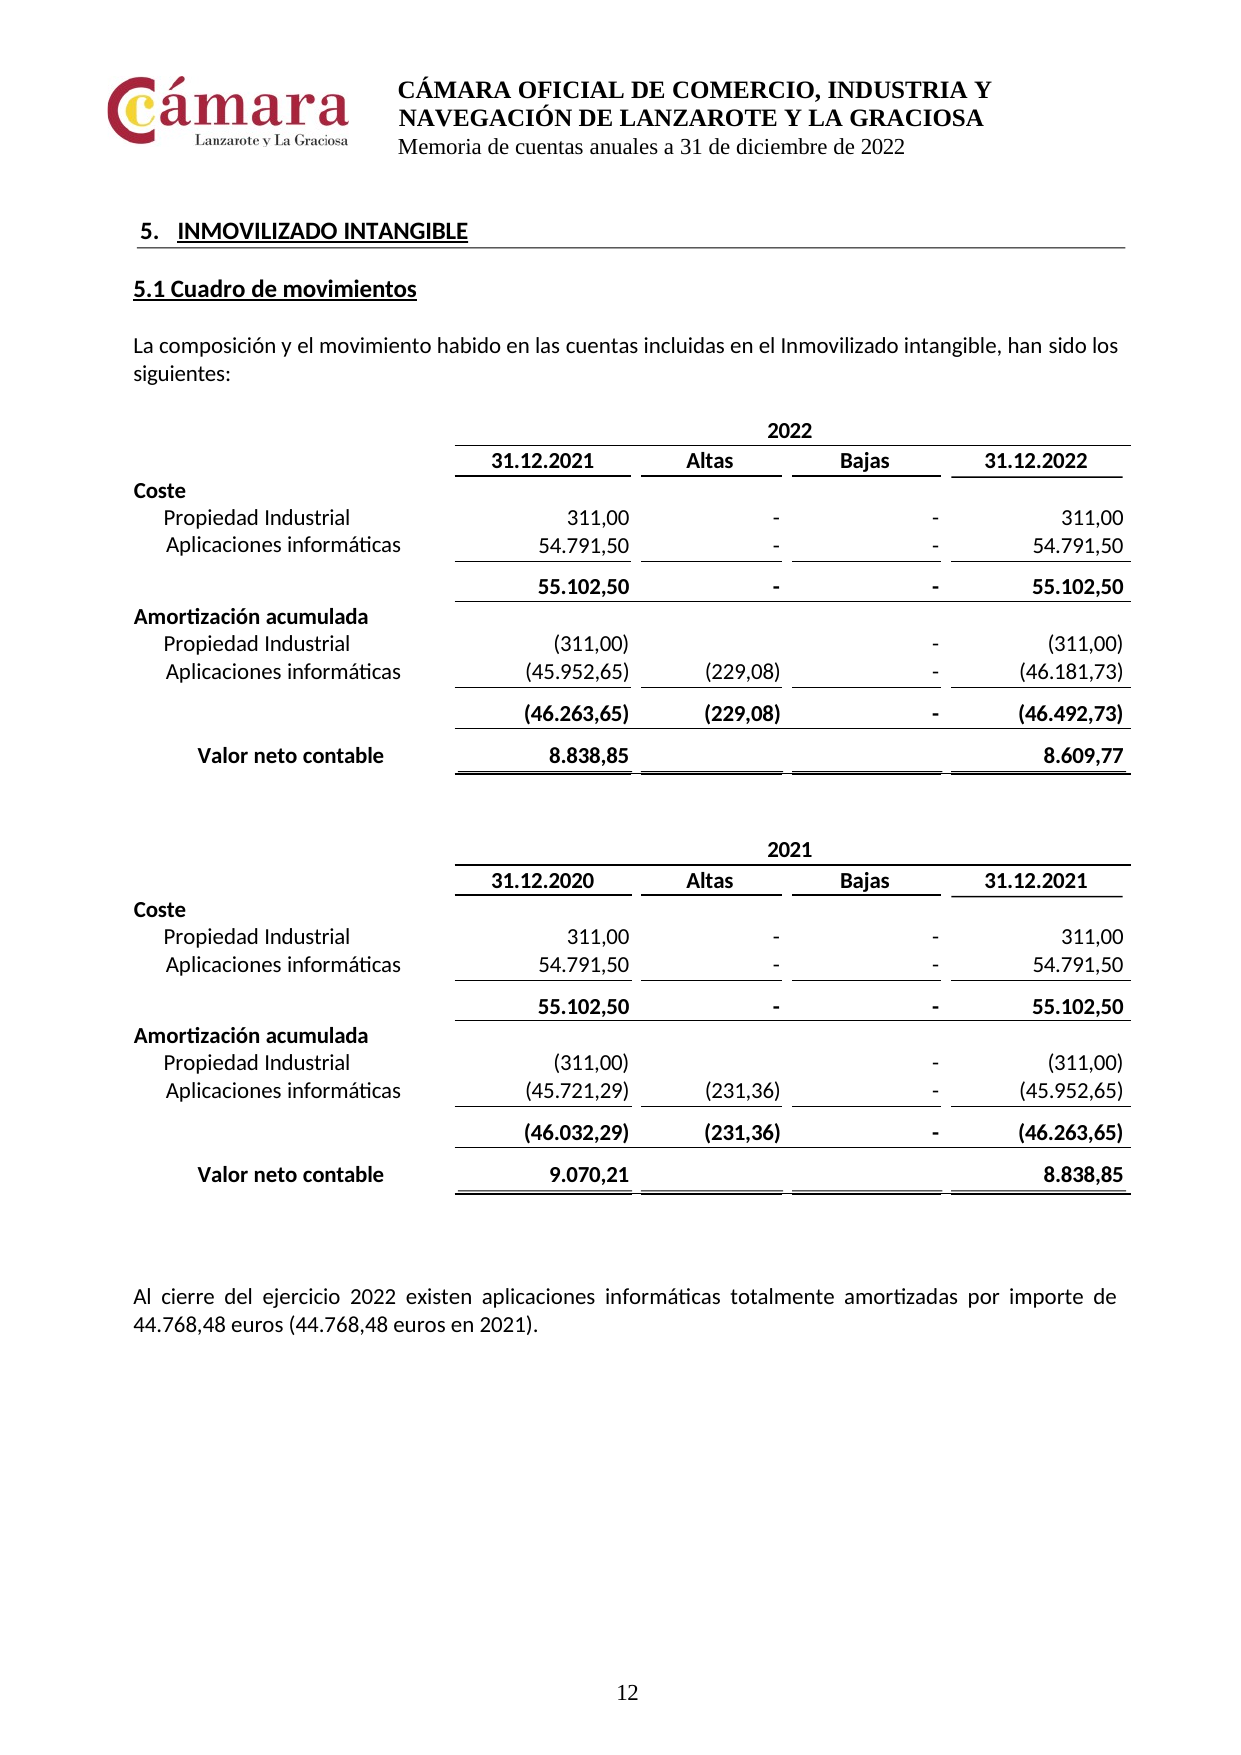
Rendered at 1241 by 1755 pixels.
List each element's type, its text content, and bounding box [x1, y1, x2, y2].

table_cell [941, 866, 951, 894]
table_cell [129, 980, 454, 1020]
table_cell - [792, 952, 941, 980]
table_cell [632, 1050, 641, 1078]
table_cell [941, 561, 951, 601]
table_cell 31.12.2021 [455, 446, 631, 475]
table_cell [455, 602, 631, 631]
table_cell Valor neto contable [129, 728, 454, 773]
table_cell [941, 729, 951, 773]
table_cell [631, 631, 641, 659]
table_cell [631, 533, 641, 561]
table_cell [632, 924, 641, 952]
table_cell Altas [641, 866, 782, 894]
table_cell [641, 602, 782, 631]
text La composición y el movimiento habido en las cuentas incluidas en el Inmovilizado intangible, han sido los siguientes: [133, 331, 1199, 387]
table_cell [792, 1148, 941, 1190]
table_cell (311,00) [951, 1050, 1131, 1078]
table_cell [782, 505, 792, 532]
table_cell - [792, 562, 941, 601]
table_cell [941, 687, 951, 727]
table_cell (46.032,29) [455, 1107, 632, 1147]
table_cell [941, 980, 951, 1020]
table_cell (311,00) [455, 1050, 632, 1078]
table_cell 54.791,50 [455, 952, 632, 980]
table_cell Aplicaciones informáticas [129, 1078, 454, 1106]
table_cell [782, 533, 792, 561]
table_cell [941, 1148, 951, 1192]
table_cell [129, 864, 454, 894]
table_cell (46.492,73) [951, 688, 1131, 727]
table_cell 31.12.2020 [455, 866, 632, 894]
table_cell [782, 659, 792, 687]
table_cell 55.102,50 [951, 562, 1131, 601]
table_cell (229,08) [641, 659, 782, 687]
table_cell 311,00 [951, 924, 1131, 952]
table_cell (46.181,73) [951, 659, 1131, 687]
table_cell [782, 602, 792, 631]
table_cell - [641, 505, 782, 532]
table_cell Amortización acumulada [129, 601, 454, 631]
list Cuadro de movimientos [133, 273, 1199, 304]
table_cell [782, 1106, 792, 1147]
table_cell Aplicaciones informáticas [129, 952, 454, 980]
table_cell Bajas [792, 866, 941, 894]
table_cell [129, 1106, 454, 1147]
table_cell Propiedad Industrial [129, 924, 454, 952]
table_cell [129, 561, 454, 601]
table_cell 8.838,85 [951, 1148, 1131, 1192]
table_cell [792, 729, 941, 771]
table_cell [455, 896, 632, 924]
table_cell [782, 687, 792, 727]
table_cell [641, 477, 782, 504]
table_cell - [792, 1107, 941, 1147]
table_cell (46.263,65) [951, 1107, 1131, 1147]
table_cell 54.791,50 [455, 533, 631, 561]
table_cell Aplicaciones informáticas [129, 533, 454, 561]
table_cell 54.791,50 [951, 952, 1131, 980]
table_cell [455, 477, 631, 504]
table_cell [782, 924, 792, 952]
table_cell [941, 533, 951, 561]
table_cell [951, 1021, 1131, 1050]
table_cell [792, 477, 941, 504]
table_cell [632, 1078, 641, 1106]
table_cell [941, 446, 951, 475]
table_cell [632, 894, 641, 924]
table_cell [941, 631, 951, 659]
table_cell - [792, 533, 941, 561]
table_cell [641, 631, 782, 659]
table_cell (311,00) [951, 631, 1131, 659]
table_cell [631, 659, 641, 687]
table_cell [782, 1050, 792, 1078]
table_cell (231,36) [641, 1078, 782, 1106]
table_cell [631, 687, 641, 727]
table_cell - [792, 631, 941, 659]
table_cell [782, 446, 792, 475]
table_cell 8.838,85 [455, 729, 631, 773]
table_cell [782, 561, 792, 601]
table_cell [782, 1021, 792, 1050]
table_cell [632, 952, 641, 980]
table_cell - [792, 1078, 941, 1106]
table_cell [631, 446, 641, 475]
table_cell - [792, 688, 941, 727]
table_cell [951, 894, 1131, 924]
table_cell (45.952,65) [455, 659, 631, 687]
table_cell [782, 952, 792, 980]
table_cell [129, 445, 454, 475]
table_cell 55.102,50 [455, 562, 631, 601]
table_cell 9.070,21 [455, 1148, 632, 1192]
table_cell [941, 952, 951, 980]
table_cell [631, 602, 641, 631]
table_cell [941, 602, 951, 631]
table_cell 31.12.2022 [951, 446, 1131, 475]
table_cell [792, 1021, 941, 1050]
table_cell [782, 894, 792, 924]
table_cell Propiedad Industrial [129, 1050, 454, 1078]
table_cell (45.952,65) [951, 1078, 1131, 1106]
table_cell 311,00 [455, 924, 632, 952]
table_cell - [641, 981, 782, 1020]
table_cell 54.791,50 [951, 533, 1131, 561]
table_cell - [792, 505, 941, 532]
table_cell [782, 1078, 792, 1106]
table_cell [641, 729, 782, 771]
table_header 2022 [129, 419, 1131, 445]
table_cell (229,08) [641, 688, 782, 727]
table_cell [632, 866, 641, 894]
table_cell [792, 602, 941, 631]
table_cell [782, 475, 792, 504]
table_cell [782, 866, 792, 894]
table_cell Coste [129, 475, 454, 504]
table_cell [941, 475, 951, 504]
table_cell 55.102,50 [951, 981, 1131, 1020]
table_cell - [792, 1050, 941, 1078]
table_cell (311,00) [455, 631, 631, 659]
table_header 2021 [129, 839, 1131, 864]
table_cell [641, 1021, 782, 1050]
text Al cierre del ejercicio 2022 existen aplicaciones informáticas totalmente amortizadas por importe de 44.768,48 euros (44.768,48 euros en 2021). [133, 1282, 1199, 1338]
table_cell [641, 1050, 782, 1078]
table_cell [782, 729, 792, 773]
table_cell [941, 1021, 951, 1050]
table_cell 8.609,77 [951, 729, 1131, 773]
list INMOVILIZADO INTANGIBLE [140, 215, 1199, 245]
table_cell [941, 924, 951, 952]
table_cell 55.102,50 [455, 981, 632, 1020]
table_cell [632, 1021, 641, 1050]
table_cell [641, 896, 782, 924]
table_cell [782, 1148, 792, 1192]
table_cell [951, 475, 1131, 504]
table_cell (45.721,29) [455, 1078, 632, 1106]
table_cell [631, 729, 641, 773]
table_cell 311,00 [455, 505, 631, 532]
table_cell [632, 1148, 641, 1192]
table_cell Aplicaciones informáticas [129, 659, 454, 687]
table_cell (46.263,65) [455, 688, 631, 727]
table_cell [782, 980, 792, 1020]
table_cell [792, 896, 941, 924]
table_cell - [641, 952, 782, 980]
table_cell [941, 659, 951, 687]
table_cell [632, 980, 641, 1020]
table_cell - [792, 924, 941, 952]
table_cell [631, 475, 641, 504]
table_cell - [792, 981, 941, 1020]
table_cell [941, 1106, 951, 1147]
table_cell Propiedad Industrial [129, 505, 454, 532]
table_cell Altas [641, 446, 782, 475]
table_cell [631, 505, 641, 532]
table_cell - [792, 659, 941, 687]
table_cell Coste [129, 894, 454, 924]
table_cell Propiedad Industrial [129, 631, 454, 659]
table_cell - [641, 562, 782, 601]
table_cell Bajas [792, 446, 941, 475]
table_cell 31.12.2021 [951, 866, 1131, 894]
table_cell [941, 894, 951, 924]
table_cell 311,00 [951, 505, 1131, 532]
table_cell [782, 631, 792, 659]
table_cell [631, 561, 641, 601]
table_cell - [641, 533, 782, 561]
table_cell Valor neto contable [129, 1147, 454, 1192]
table_cell [129, 687, 454, 727]
table_cell Amortización acumulada [129, 1020, 454, 1050]
table_cell - [641, 924, 782, 952]
table_cell [941, 1050, 951, 1078]
table_cell [632, 1106, 641, 1147]
table_cell [941, 1078, 951, 1106]
table_cell [951, 602, 1131, 631]
table_cell [455, 1021, 632, 1050]
table_cell [641, 1148, 782, 1190]
table_cell [941, 505, 951, 532]
table_cell (231,36) [641, 1107, 782, 1147]
